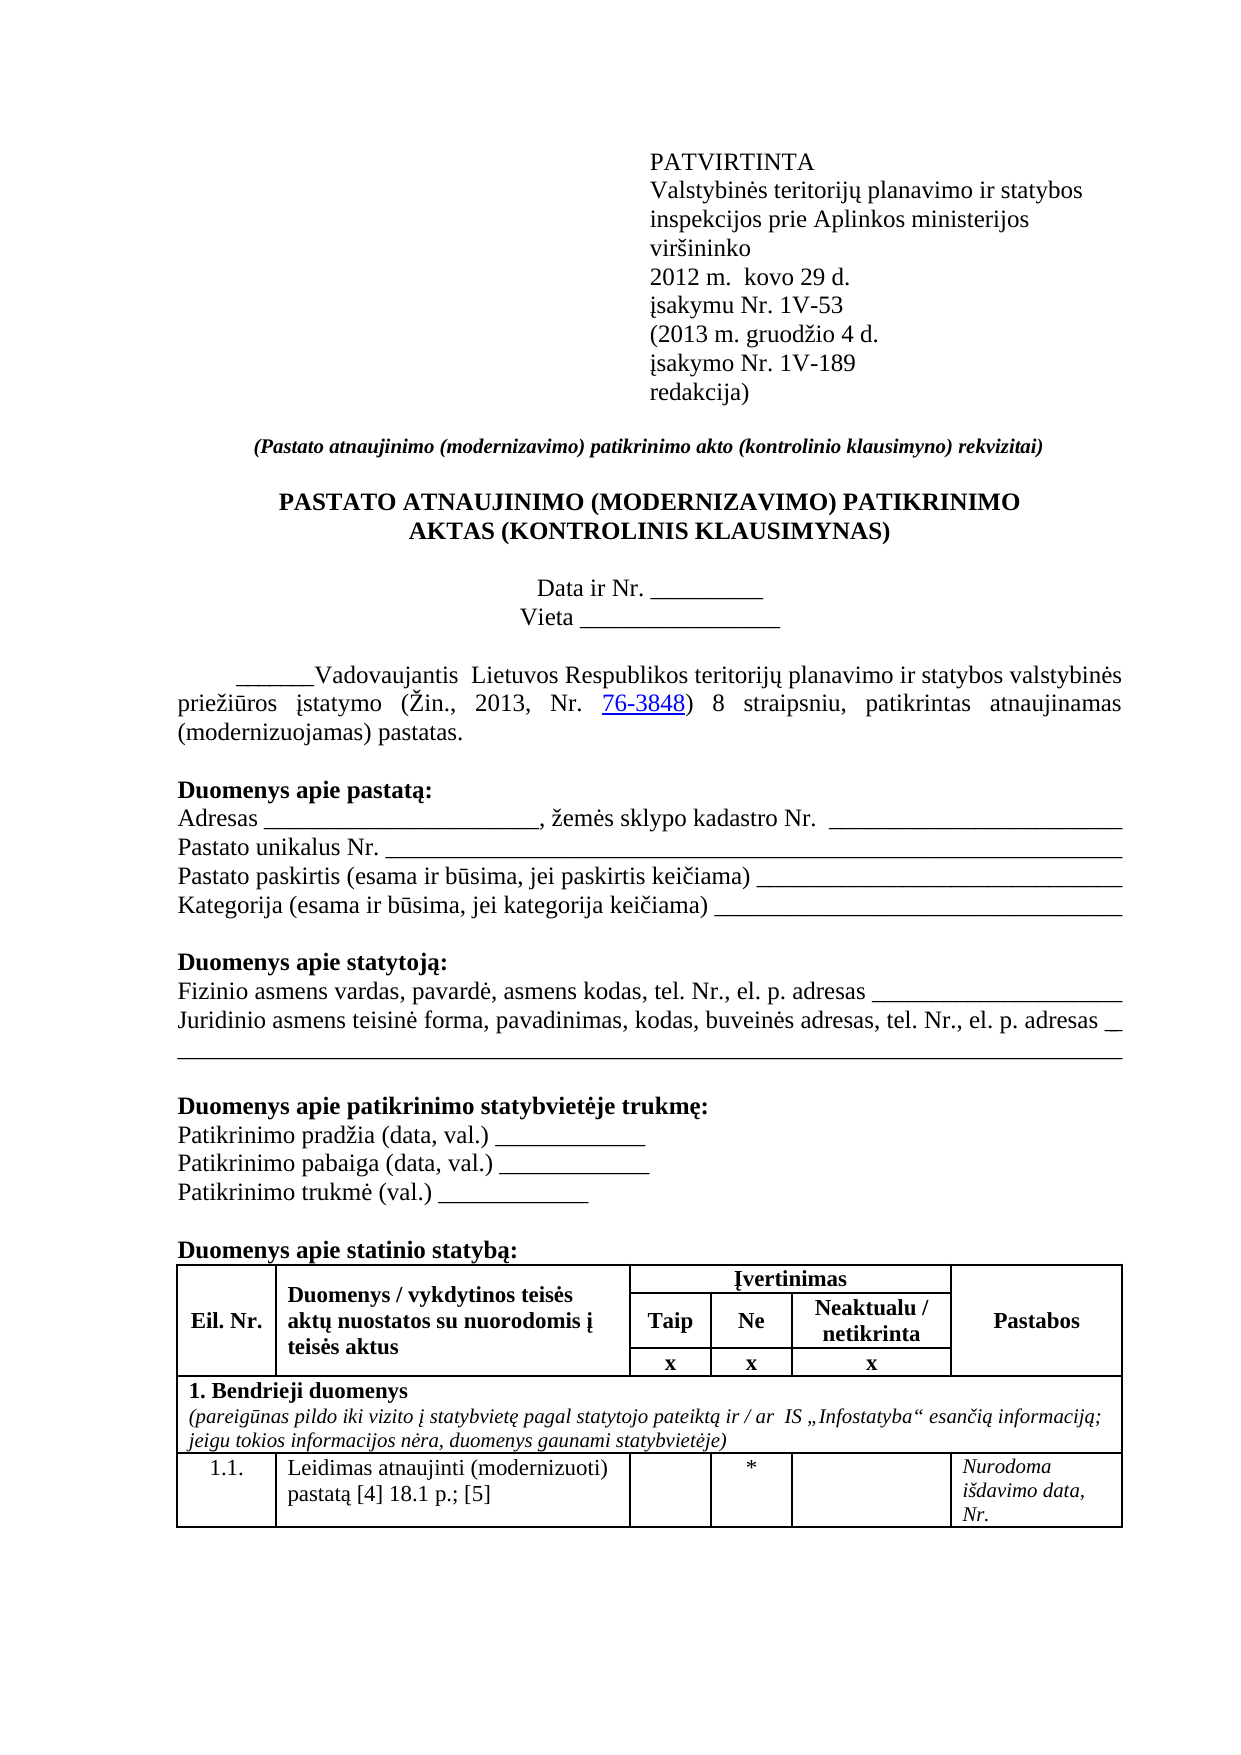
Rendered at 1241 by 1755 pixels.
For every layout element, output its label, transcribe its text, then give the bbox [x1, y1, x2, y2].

table_cell Nurodoma išdavimo data, Nr. [952, 1454, 1121, 1526]
text Duomenys apie statinio statybą: [177, 1235, 1122, 1263]
text Valstybinės teritorijų planavimo ir statybos inspekcijos prie Aplinkos ministerijos viršininko [649, 176, 1122, 262]
text Vadovaujantis Lietuvos Respublikos teritorijų planavimo ir statybos valstybinės priežiūros įstatymo (Žin., 2013, Nr. 76-3848) 8 straipsniu, patikrintas atnaujinamas (modernizuojamas) pastatas. [177, 660, 1122, 746]
table_cell x [631, 1349, 710, 1375]
text PASTATO ATNAUJINIMO (MODERNIZAVIMO) PATIKRINIMO [177, 487, 1122, 516]
text Kategorija (esama ir būsima, jei kategorija keičiama) [177, 890, 1122, 918]
table_cell Neaktualu / netikrinta [793, 1294, 950, 1347]
text Patikrinimo pradžia (data, val.) ____________ [177, 1120, 1122, 1148]
table_cell Ne [712, 1294, 791, 1347]
text redakcija) [649, 377, 1122, 406]
text (2013 m. gruodžio 4 d. [649, 319, 1122, 348]
text Adresas ______________________, žemės sklypo kadastro Nr. [177, 803, 1122, 832]
table_cell x [793, 1349, 950, 1375]
table_cell Leidimas atnaujinti (modernizuoti) pastatą [4] 18.1 p.; [5] [277, 1454, 629, 1526]
text 2012 m. kovo 29 d. [649, 262, 1122, 291]
table_header Duomenys / vykdytinos teisės aktų nuostatos su nuorodomis į teisės aktus [277, 1266, 629, 1375]
text AKTAS (KONTROLINIS KLAUSIMYNAS) [177, 516, 1122, 545]
table_cell * [712, 1454, 791, 1526]
text Patikrinimo trukmė (val.) ____________ [177, 1177, 1122, 1206]
table_cell [631, 1454, 710, 1526]
table_cell x [712, 1349, 791, 1375]
table_cell 1. Bendrieji duomenys (pareigūnas pildo iki vizito į statybvietę pagal statytojo pateiktą ir / ar IS „Infostatyba“ esančią informaciją; jeigu tokios informacijos nėra, duomenys gaunami statybvietėje) [178, 1377, 1121, 1452]
text Juridinio asmens teisinė forma, pavadinimas, kodas, buveinės adresas, tel. Nr., el. p. adresas [177, 1005, 1122, 1033]
text Duomenys apie patikrinimo statybvietėje trukmę: [177, 1091, 1122, 1120]
text įsakymu Nr. 1V-53 [649, 291, 1122, 319]
text Duomenys apie pastatą: [177, 775, 1122, 803]
table_header Įvertinimas [631, 1266, 950, 1292]
text Duomenys apie statytoją: [177, 947, 1122, 976]
text Data ir Nr. _________ [177, 573, 1122, 602]
text _ [177, 1033, 1122, 1058]
text PATVIRTINTA [649, 147, 1122, 176]
table_header Eil. Nr. [178, 1266, 275, 1375]
table_header Pastabos [952, 1266, 1121, 1375]
text Fizinio asmens vardas, pavardė, asmens kodas, tel. Nr., el. p. adresas [177, 976, 1122, 1005]
text įsakymo Nr. 1V-189 [649, 348, 1122, 377]
text Pastato paskirtis (esama ir būsima, jei paskirtis keičiama) [177, 861, 1122, 890]
text (Pastato atnaujinimo (modernizavimo) patikrinimo akto (kontrolinio klausimyno) rekvizitai) [177, 434, 1122, 458]
table_cell Taip [631, 1294, 710, 1347]
text Patikrinimo pabaiga (data, val.) ____________ [177, 1148, 1122, 1177]
text Vieta ________________ [177, 602, 1122, 631]
table_cell [793, 1454, 950, 1526]
table_cell 1.1. [178, 1454, 275, 1526]
text Pastato unikalus Nr. [177, 832, 1122, 861]
